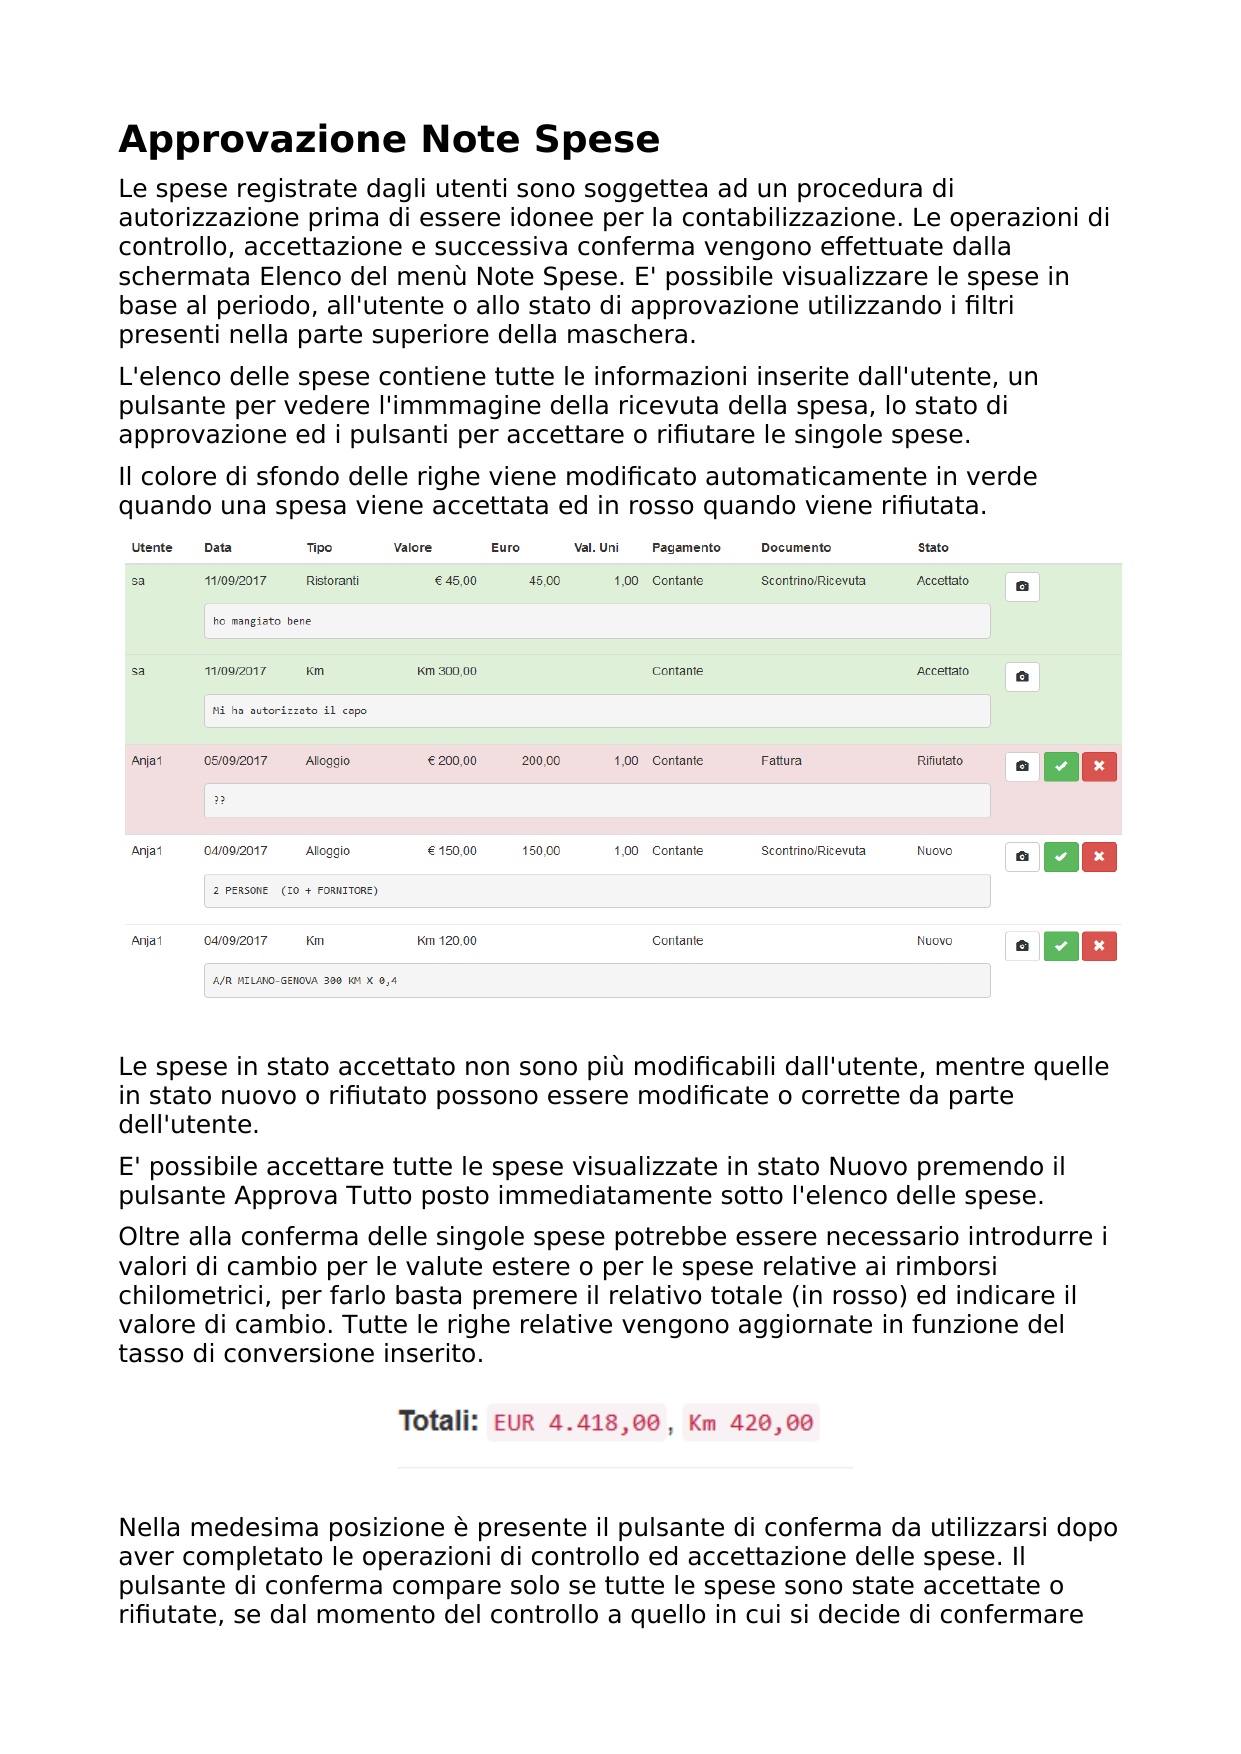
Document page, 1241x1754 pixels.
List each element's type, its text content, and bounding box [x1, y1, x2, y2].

text Le spese in stato accettato non sono più modificabili dall'utente, mentre quelle in stato nuovo o rifiutato possono essere modificate o corrette da parte dell'utente. [118, 1052, 1122, 1139]
subtitle Approvazione Note Spese [118, 118, 1122, 162]
text L'elenco delle spese contiene tutte le informazioni inserite dall'utente, un pulsante per vedere l'immmagine della ricevuta della spesa, lo stato di approvazione ed i pulsanti per accettare o rifiutare le singole spese. [118, 362, 1122, 449]
text Il colore di sfondo delle righe viene modificato automaticamente in verde quando una spesa viene accettata ed in rosso quando viene rifiutata. [118, 462, 1122, 520]
picture [387, 1380, 853, 1472]
text Nella medesima posizione è presente il pulsante di conferma da utilizzarsi dopo aver completato le operazioni di controllo ed accettazione delle spese. Il pulsante di conferma compare solo se tutte le spese sono state accettate o rifiutate, se dal momento del controllo a quello in cui si decide di confermare [118, 1513, 1122, 1630]
text E' possibile accettare tutte le spese visualizzate in stato Nuovo premendo il pulsante Approva Tutto posto immediatamente sotto l'elenco delle spese. [118, 1152, 1122, 1210]
text Oltre alla conferma delle singole spese potrebbe essere necessario introdurre i valori di cambio per le valute estere o per le spese relative ai rimborsi chilometrici, per farlo basta premere il relativo totale (in rosso) ed indicare il valore di cambio. Tutte le righe relative vengono aggiornate in funzione del tasso di conversione inserito. [118, 1222, 1122, 1368]
text Le spese registrate dagli utenti sono soggettea ad un procedura di autorizzazione prima di essere idonee per la contabilizzazione. Le operazioni di controllo, accettazione e successiva conferma vengono effettuate dalla schermata Elenco del menù Note Spese. E' possibile visualizzare le spese in base al periodo, all'utente o allo stato di approvazione utilizzando i filtri presenti nella parte superiore della maschera. [118, 174, 1122, 349]
picture [118, 532, 1123, 1010]
